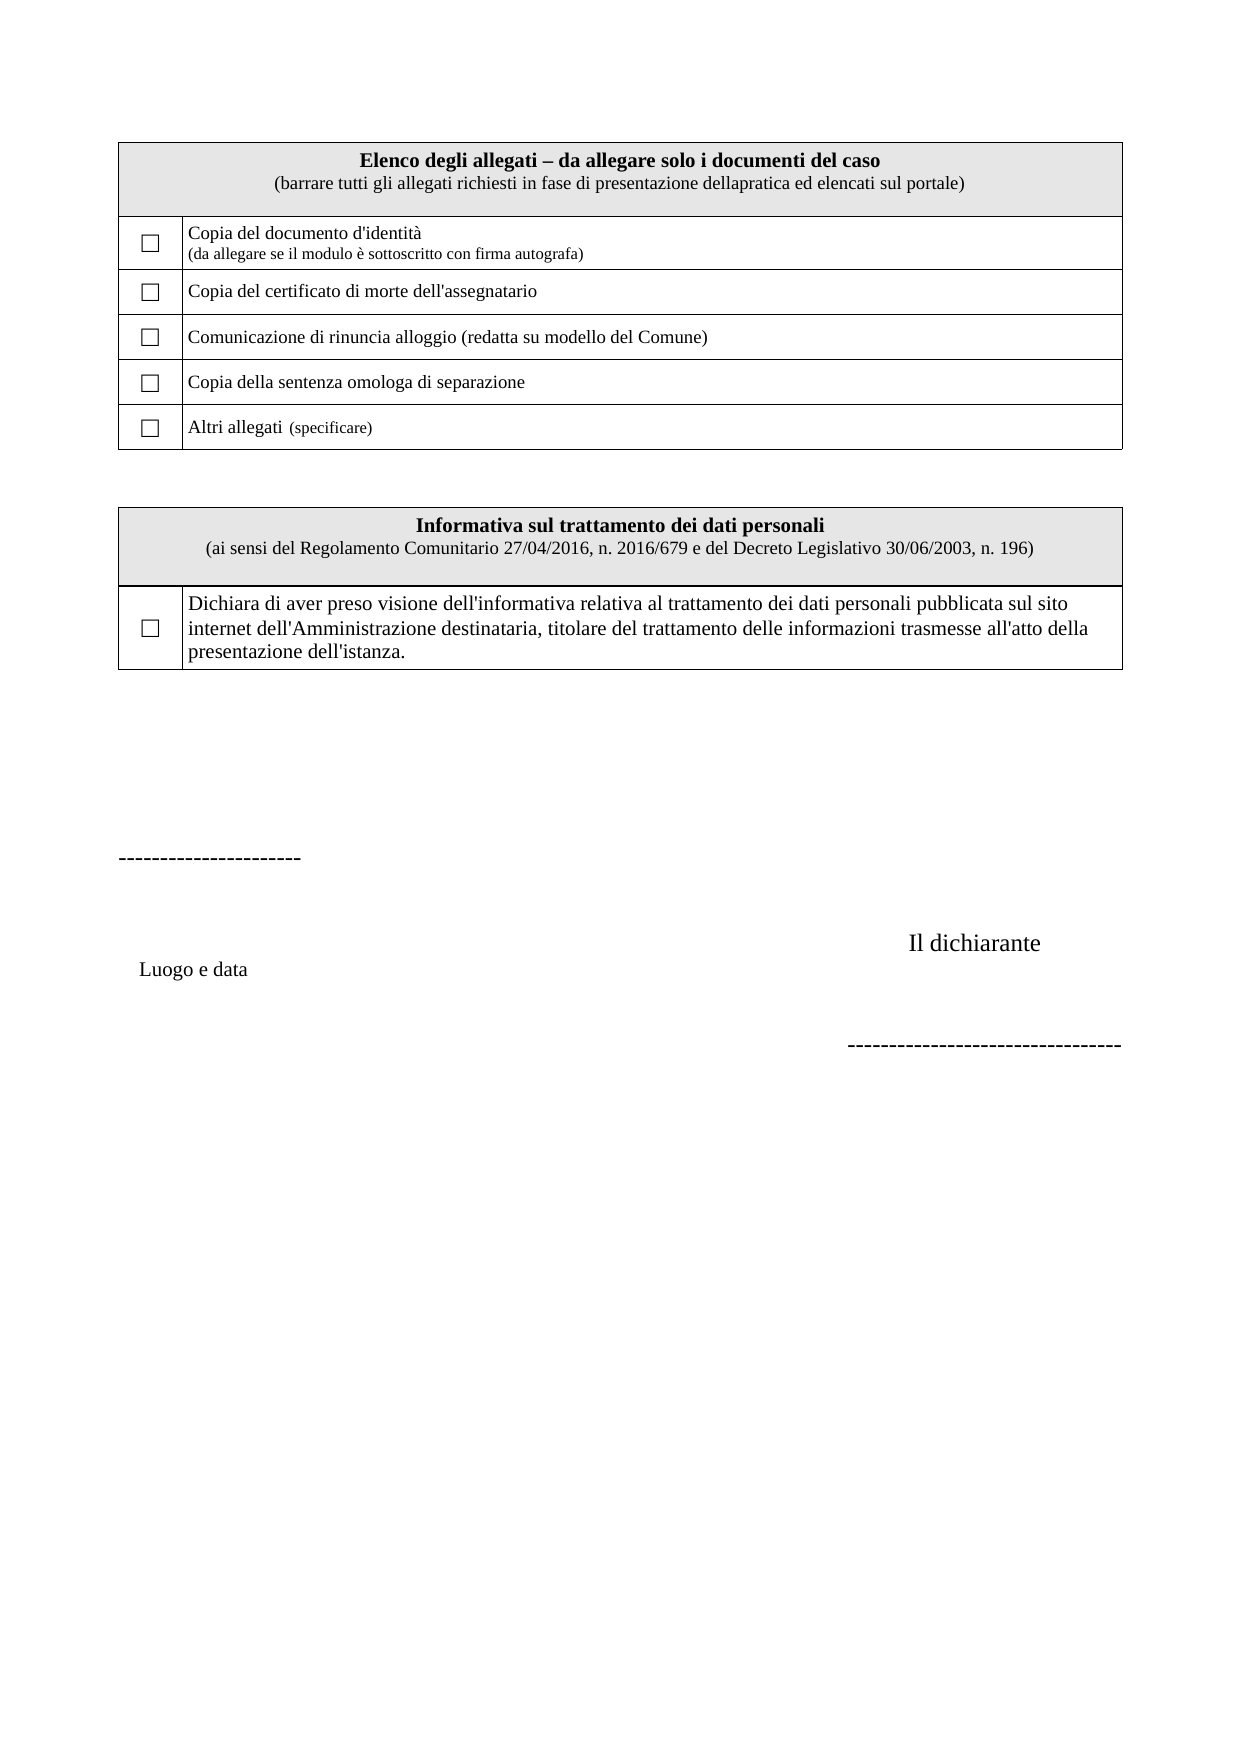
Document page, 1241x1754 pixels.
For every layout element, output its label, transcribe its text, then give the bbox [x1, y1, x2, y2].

table_header Informativa sul trattamento dei dati personali (ai sensi del Regolamento Comunitario 27/04/2016, n. 2016/679 e del Decreto Legislativo 30/06/2003, n. 196) [119, 508, 1122, 585]
table_header Dichiara di aver preso visione dell'informativa relativa al trattamento dei dati personali pubblicata sul sito internet dell'Amministrazione destinataria, titolare del trattamento delle informazioni trasmesse all'atto della presentazione dell'istanza. [183, 587, 1122, 669]
table_cell □ [119, 360, 182, 404]
table_header □ [119, 587, 182, 669]
table_cell Altri allegati (specificare) [183, 405, 1122, 449]
table_cell □ [119, 405, 182, 449]
table_header Comunicazione di rinuncia alloggio (redatta su modello del Comune) [183, 315, 1122, 359]
table_header Elenco degli allegati – da allegare solo i documenti del caso (barrare tutti gli allegati richiesti in fase di presentazione dellapratica ed elencati sul portale) [119, 143, 1122, 216]
text --------------------------------- [118, 1029, 1122, 1058]
table_header Copia del documento d'identità (da allegare se il modulo è sottoscritto con firma autografa) [183, 217, 1122, 268]
table_cell □ [119, 270, 182, 314]
table_cell Copia del certificato di morte dell'assegnatario [183, 270, 1122, 314]
table_cell Copia della sentenza omologa di separazione [183, 360, 1122, 404]
table_header □ [119, 217, 182, 268]
table_header □ [119, 315, 182, 359]
text Luogo e data [118, 957, 1122, 981]
text Il dichiarante [118, 928, 1122, 957]
text ---------------------- [118, 842, 1122, 871]
